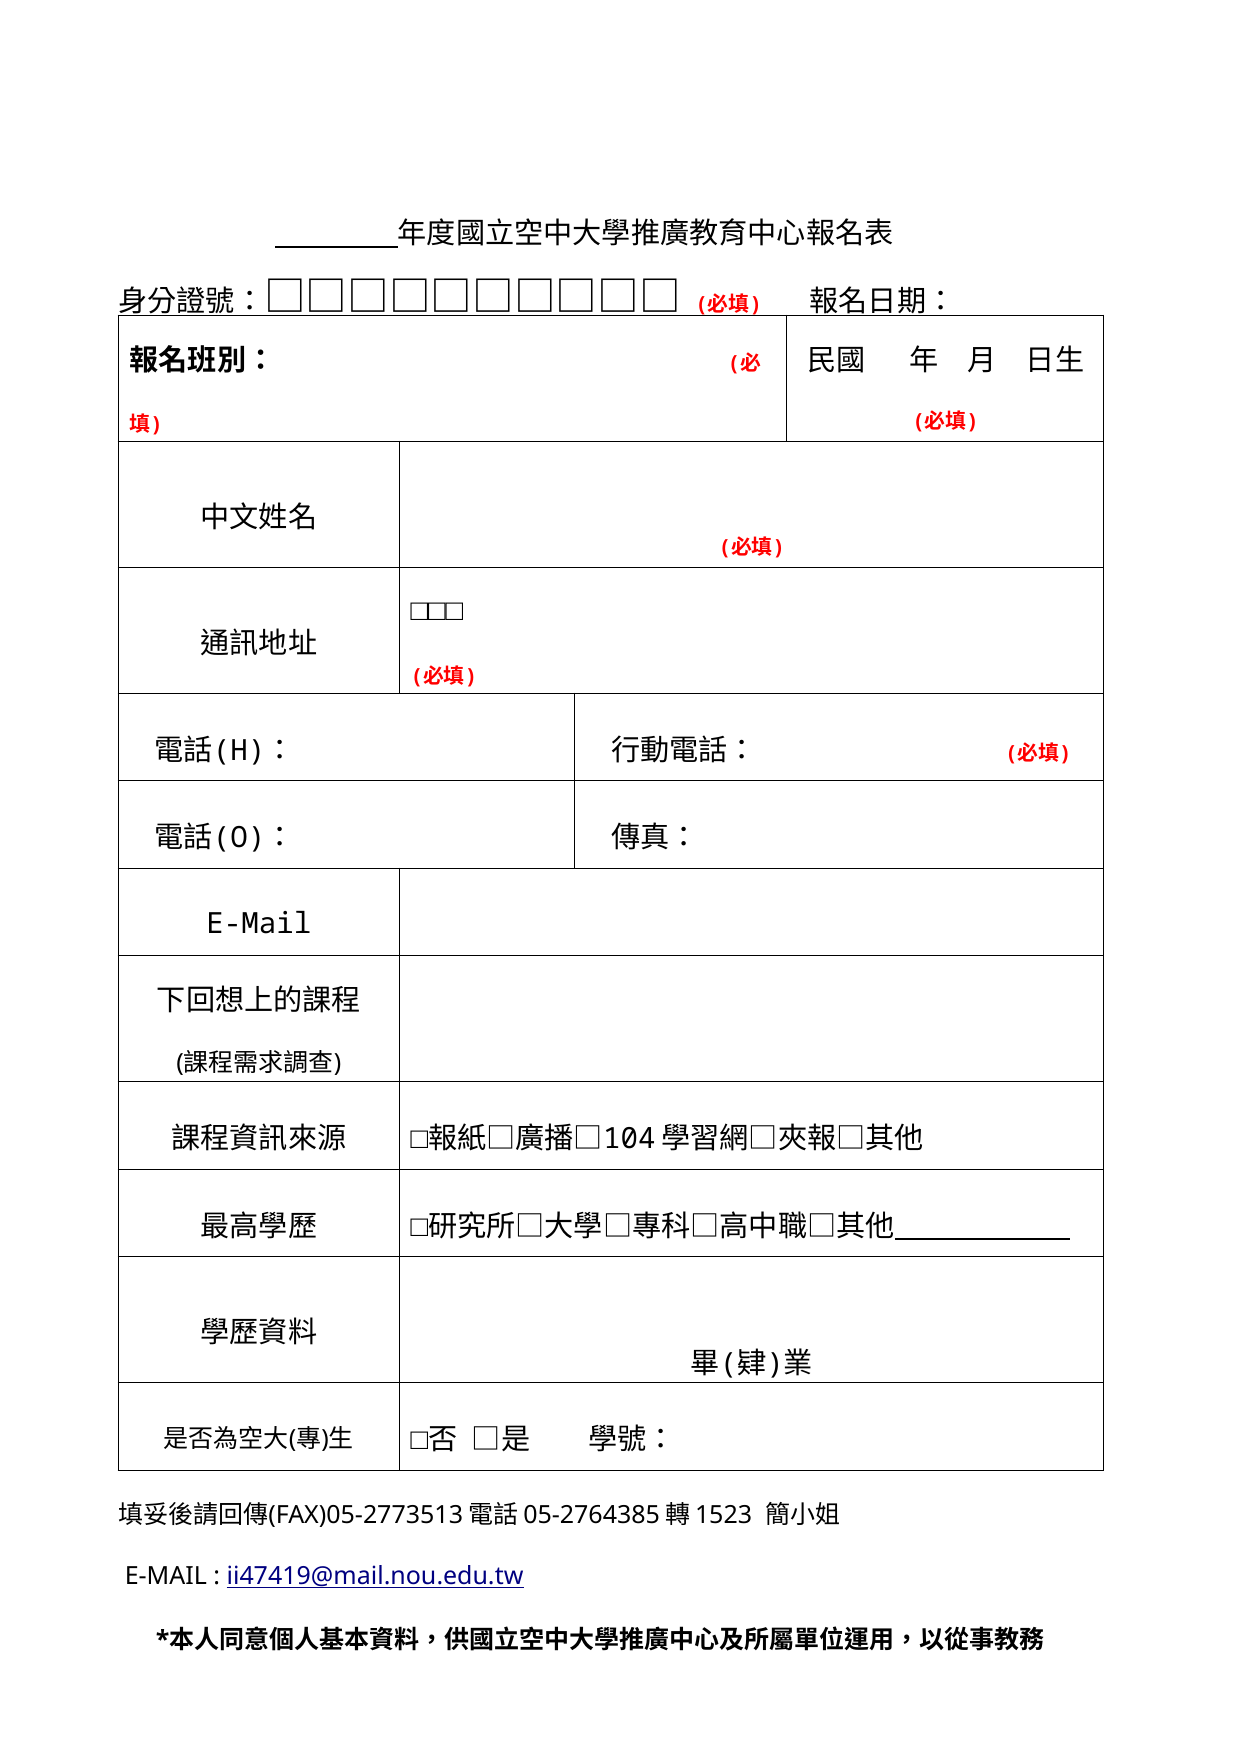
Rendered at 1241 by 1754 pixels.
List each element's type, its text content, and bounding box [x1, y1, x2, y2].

table_cell 電話(O)： [119, 781, 574, 868]
table_cell 通訊地址 [119, 568, 399, 693]
table_header 報名班別： (必填) [119, 316, 786, 441]
table_cell [400, 869, 1103, 955]
table_cell 畢(肄)業 [400, 1257, 1103, 1382]
table_cell 下回想上的課程 (課程需求調查) [119, 956, 399, 1081]
table_cell E-Mail [119, 869, 399, 955]
text 年度國立空中大學推廣教育中心報名表 [118, 189, 1050, 252]
table_cell 電話(H)： [119, 694, 574, 780]
table_header 民國 年 月 日生 (必填) [787, 316, 1103, 441]
table_cell □研究所□大學□專科□高中職□其他 [400, 1170, 1103, 1256]
table_cell 是否為空大(專)生 [119, 1383, 399, 1470]
table_cell 學歷資料 [119, 1257, 399, 1382]
table_cell [400, 956, 1103, 1081]
table_cell 中文姓名 [119, 442, 399, 567]
table_cell □□□ (必填) [400, 568, 1103, 693]
table_cell □報紙□廣播□104學習網□夾報□其他 [400, 1082, 1103, 1169]
table_cell 傳真： [575, 781, 1103, 868]
table_cell 最高學歷 [119, 1170, 399, 1256]
text 身分證號：□□□□□□□□□□ (必填) 報名日期： [118, 252, 1050, 314]
table_cell 課程資訊來源 [119, 1082, 399, 1169]
table_cell □否 □是 學號： [400, 1383, 1103, 1470]
text *本人同意個人基本資料，供國立空中大學推廣中心及所屬單位運用，以從事教務 [156, 1596, 1050, 1658]
table_cell (必填) [400, 442, 1103, 567]
table_cell 行動電話： (必填) [575, 694, 1103, 780]
text 填妥後請回傳(FAX)05-2773513電話05-2764385轉1523 簡小姐 E-MAIL : ii47419@mail.nou.edu.tw [118, 1471, 1050, 1596]
